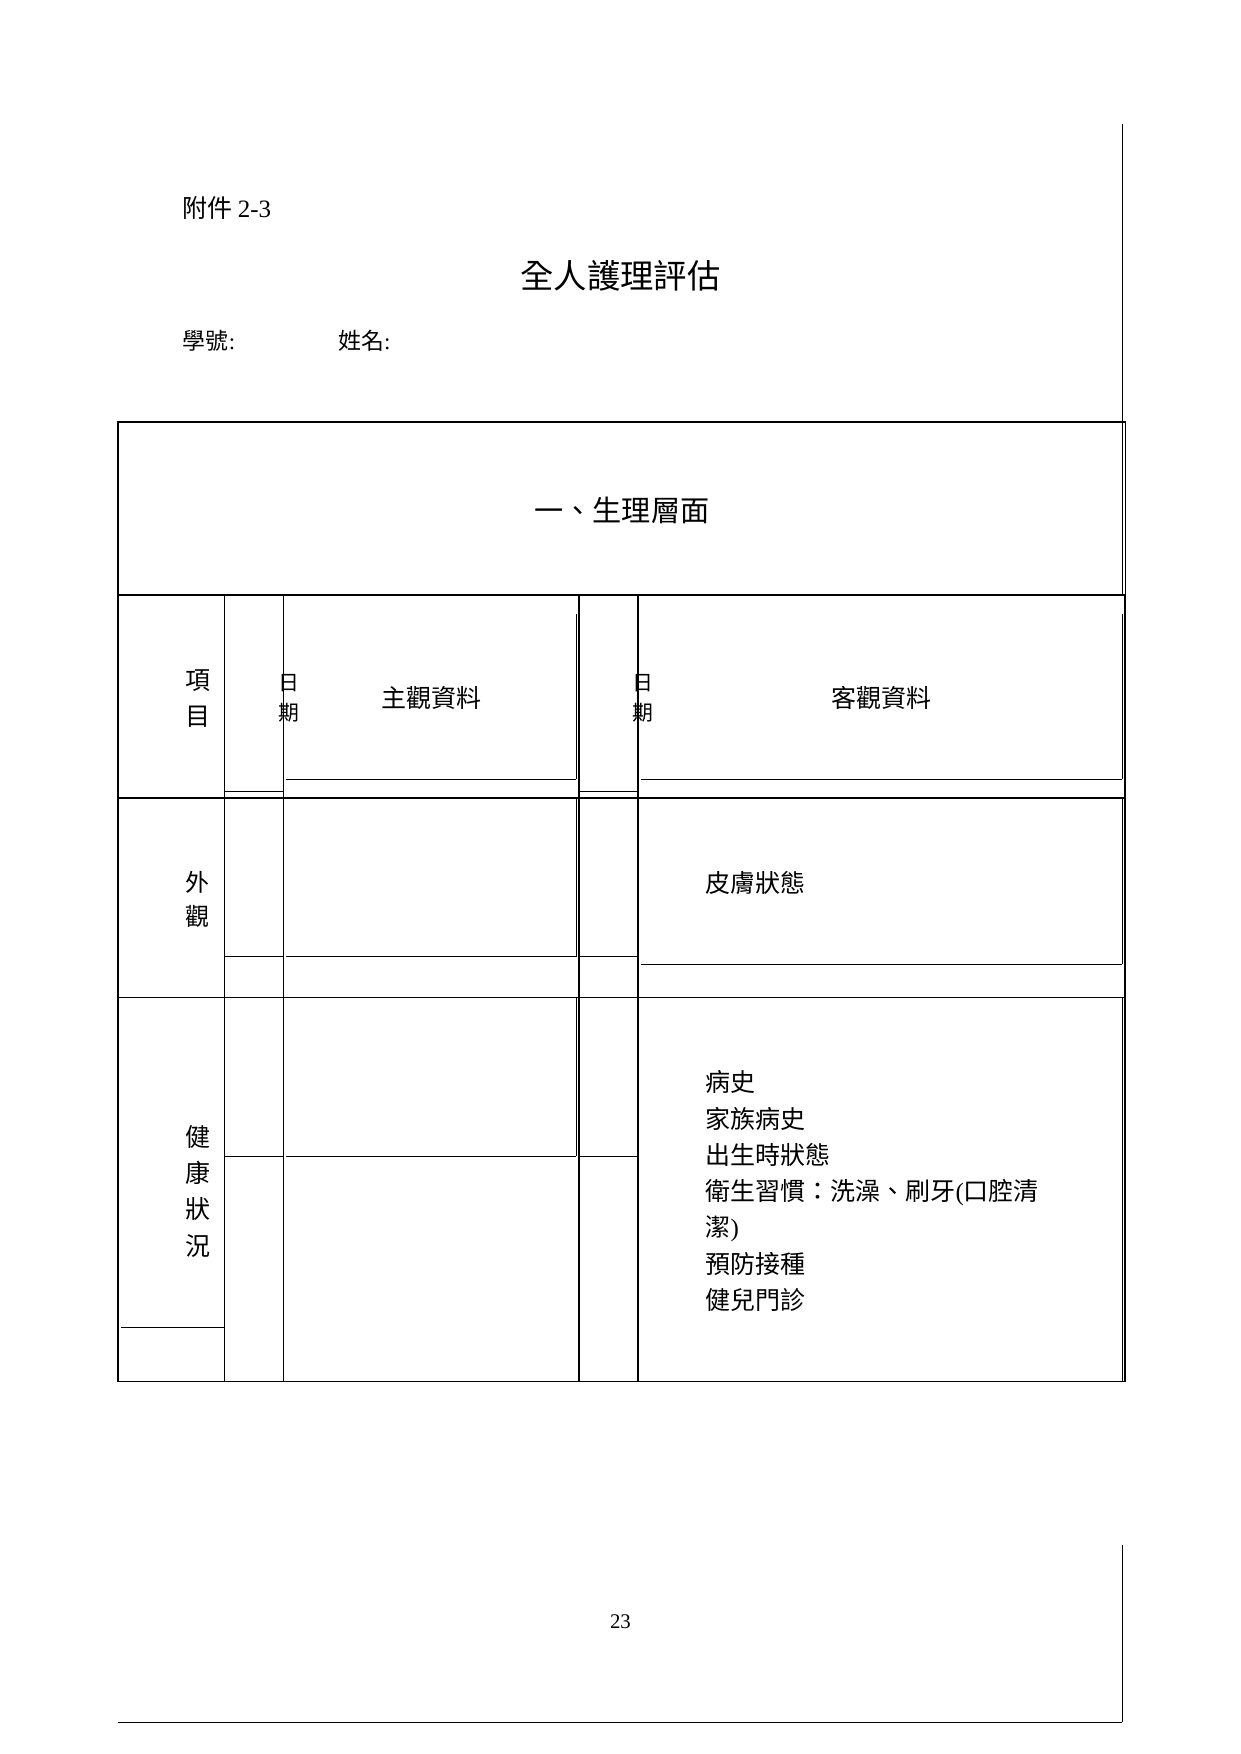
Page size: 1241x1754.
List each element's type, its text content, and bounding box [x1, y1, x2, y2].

table_cell [580, 1157, 637, 1381]
table_cell [284, 998, 578, 1381]
text 全人護理評估 [118, 185, 1122, 258]
table_cell 健康狀況 [119, 998, 224, 1381]
table_cell 日期 [225, 792, 283, 797]
table_cell [225, 1157, 283, 1381]
table_header 一、生理層面 [119, 423, 1122, 594]
table_cell 皮膚狀態 [639, 799, 1124, 997]
table_cell [225, 799, 283, 956]
table_cell [225, 998, 283, 1156]
text 學號: 姓名: [118, 258, 1122, 421]
table_cell [225, 957, 283, 997]
table_cell 日期 [225, 596, 283, 791]
table_cell 外觀 [119, 799, 224, 997]
table_cell [580, 998, 637, 1156]
table_cell [580, 957, 637, 997]
table_cell 客觀資料 [639, 596, 1124, 797]
table_cell 日期 [580, 596, 637, 791]
table_cell [284, 799, 578, 997]
text 附件2-3 [118, 124, 1122, 185]
table_cell 主觀資料 [284, 596, 578, 797]
table_cell 項目 [119, 596, 224, 797]
table_cell 病史 家族病史 出生時狀態 衛生習慣：洗澡、刷牙(口腔清潔) 預防接種 健兒門診 [639, 998, 1122, 1381]
table_cell 日期 [580, 792, 637, 797]
table_cell [580, 799, 637, 956]
